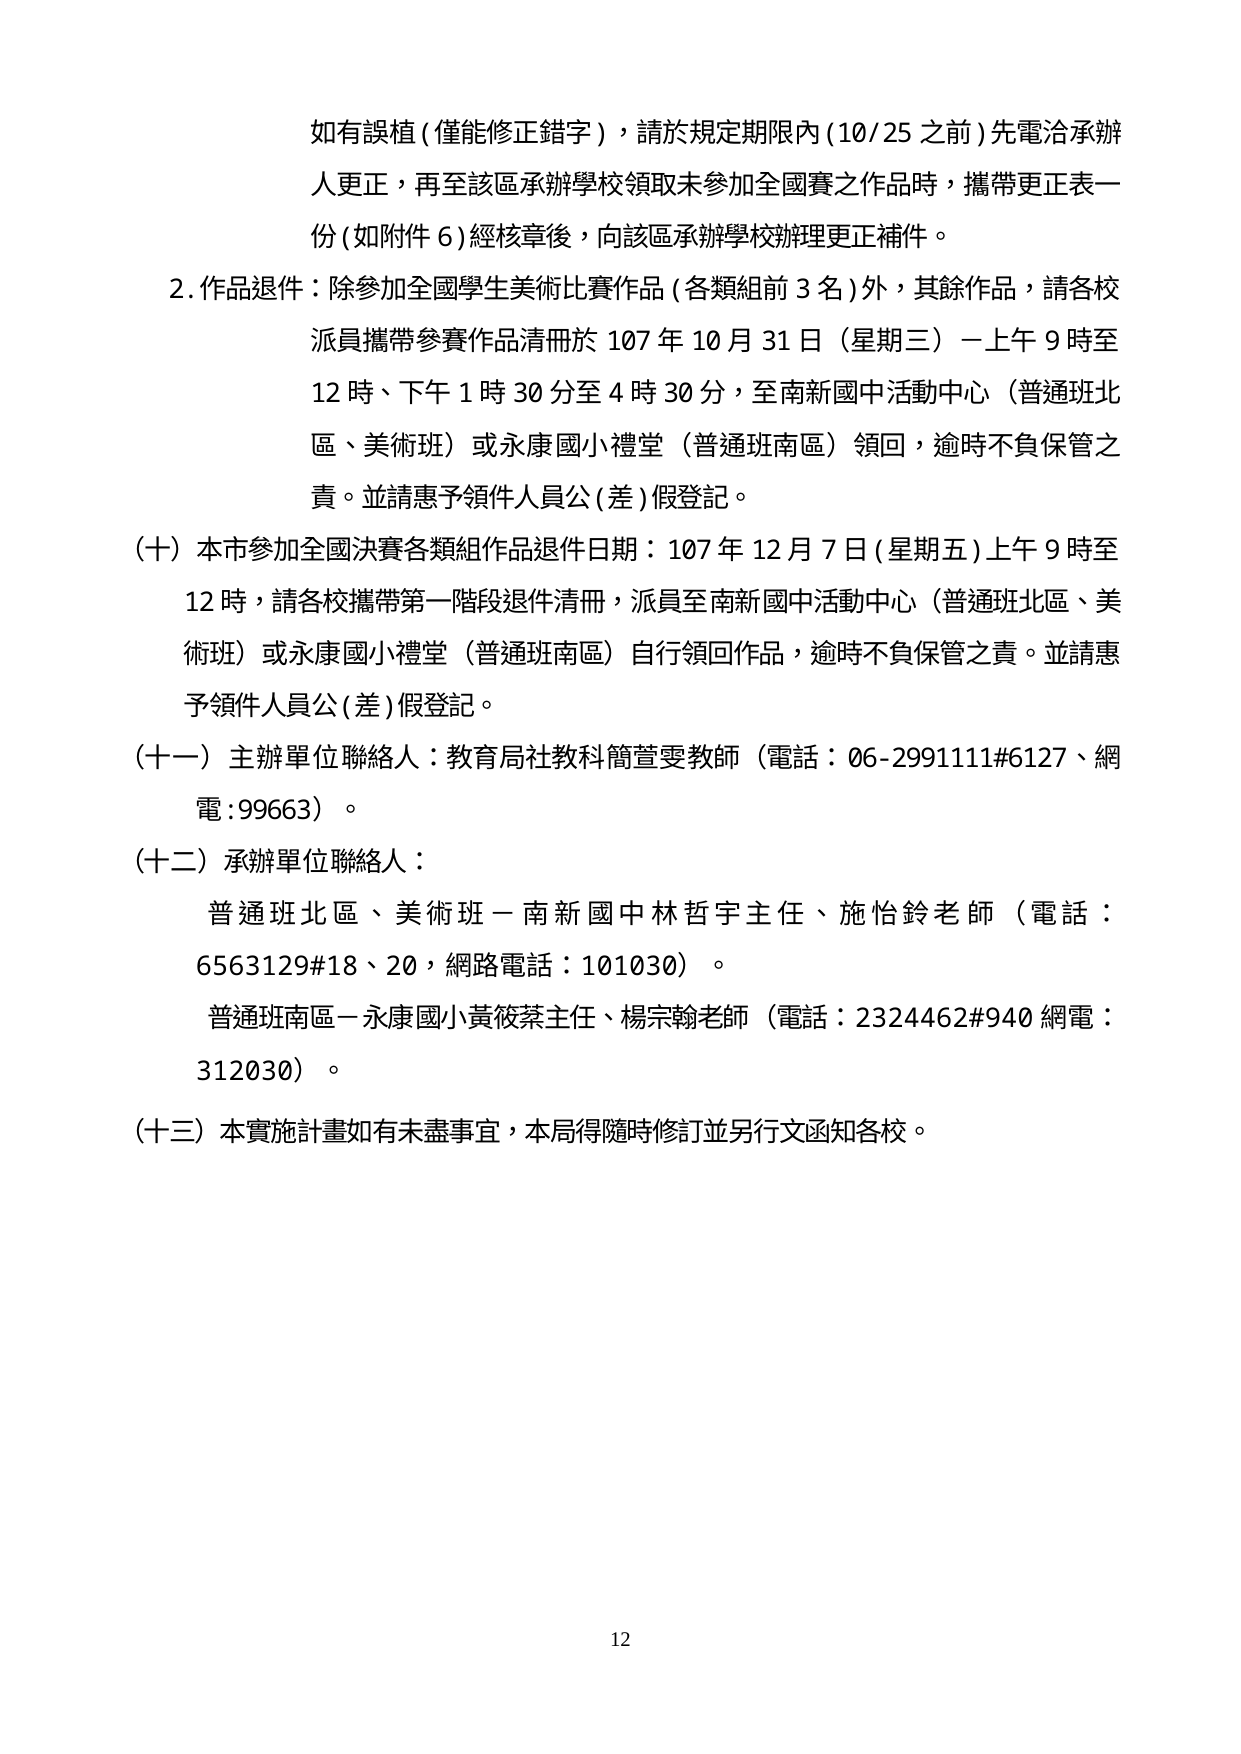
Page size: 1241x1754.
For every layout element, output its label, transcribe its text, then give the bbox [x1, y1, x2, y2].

text 普通班北區、美術班－南新國中林哲宇主任、施怡鈴老師（電話：6563129#18、20，網路電話：101030）。 [196, 882, 1122, 986]
text （十二）承辦單位聯絡人： [118, 830, 1122, 882]
text 2.作品退件：除參加全國學生美術比賽作品(各類組前3名)外，其餘作品，請各校派員攜帶參賽作品清冊於107年10月31日（星期三）－上午9時至12時、下午1時30分至4時30分，至南新國中活動中心（普通班北區、美術班）或永康國小禮堂（普通班南區）領回，逾時不負保管之責。並請惠予領件人員公(差)假登記。 [168, 257, 1122, 517]
text （十一）主辦單位聯絡人：教育局社教科簡萱雯教師（電話：06-2991111#6127、網電:99663）。 [118, 726, 1122, 830]
text 普通班南區－永康國小黃筱棻主任、楊宗翰老師（電話：2324462#940 網電：312030）。 [196, 986, 1122, 1090]
text （十三）本實施計畫如有未盡事宜，本局得隨時修訂並另行文函知各校。 [118, 1090, 1122, 1153]
text （十）本市參加全國決賽各類組作品退件日期：107年12月7日(星期五)上午9時至12時，請各校攜帶第一階段退件清冊，派員至南新國中活動中心（普通班北區、美術班）或永康國小禮堂（普通班南區）自行領回作品，逾時不負保管之責。並請惠予領件人員公(差)假登記。 [118, 517, 1122, 726]
text 如有誤植(僅能修正錯字)，請於規定期限內(10/25之前)先電洽承辦人更正，再至該區承辦學校領取未參加全國賽之作品時，攜帶更正表一份(如附件6)經核章後，向該區承辦學校辦理更正補件。 [168, 101, 1122, 257]
